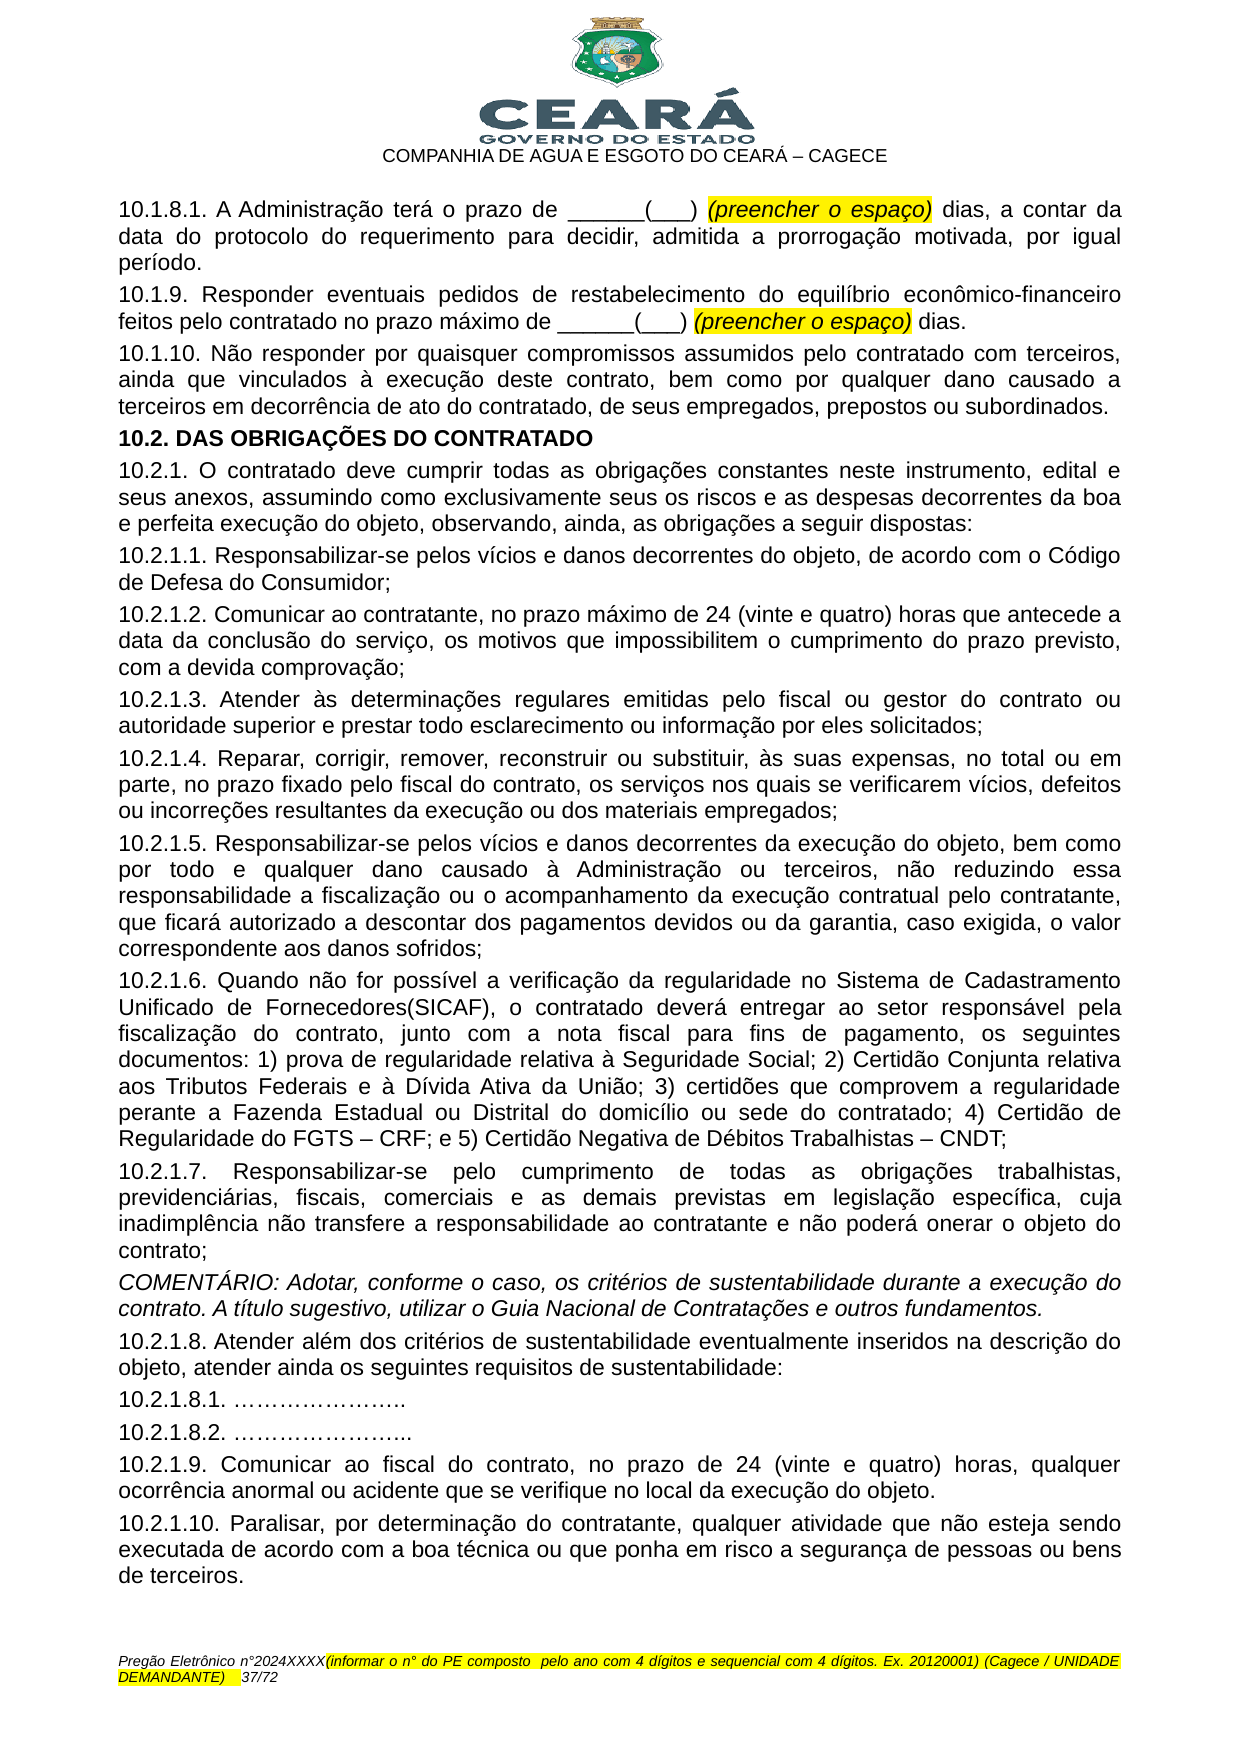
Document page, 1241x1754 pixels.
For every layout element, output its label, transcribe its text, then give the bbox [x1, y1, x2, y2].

text 10.2.1.8.1. ………………….. [118, 1386, 1122, 1413]
text 10.2.1.7. Responsabilizar-se pelo cumprimento de todas as obrigações trabalhistas, previdenciárias, fiscais, comerciais e as demais previstas em legislação específica, cuja inadimplência não transfere a responsabilidade ao contratante e não poderá onerar o objeto do contrato; [118, 1158, 1122, 1263]
text 10.2.1.5. Responsabilizar-se pelos vícios e danos decorrentes da execução do objeto, bem como por todo e qualquer dano causado à Administração ou terceiros, não reduzindo essa responsabilidade a fiscalização ou o acompanhamento da execução contratual pelo contratante, que ficará autorizado a descontar dos pagamentos devidos ou da garantia, caso exigida, o valor correspondente aos danos sofridos; [118, 829, 1122, 961]
text 10.2. DAS OBRIGAÇÕES DO CONTRATADO [118, 425, 1122, 451]
text 10.2.1.6. Quando não for possível a verificação da regularidade no Sistema de Cadastramento Unificado de Fornecedores(SICAF), o contratado deverá entregar ao setor responsável pela fiscalização do contrato, junto com a nota fiscal para fins de pagamento, os seguintes documentos: 1) prova de regularidade relativa à Seguridade Social; 2) Certidão Conjunta relativa aos Tributos Federais e à Dívida Ativa da União; 3) certidões que comprovem a regularidade perante a Fazenda Estadual ou Distrital do domicílio ou sede do contratado; 4) Certidão de Regularidade do FGTS – CRF; e 5) Certidão Negativa de Débitos Trabalhistas – CNDT; [118, 967, 1122, 1152]
text 10.2.1.4. Reparar, corrigir, remover, reconstruir ou substituir, às suas expensas, no total ou em parte, no prazo fixado pelo fiscal do contrato, os serviços nos quais se verificarem vícios, defeitos ou incorreções resultantes da execução ou dos materiais empregados; [118, 744, 1122, 824]
text 10.2.1.2. Comunicar ao contratante, no prazo máximo de 24 (vinte e quatro) horas que antecede a data da conclusão do serviço, os motivos que impossibilitem o cumprimento do prazo previsto, com a devida comprovação; [118, 601, 1122, 680]
text 10.1.10. Não responder por quaisquer compromissos assumidos pelo contratado com terceiros, ainda que vinculados à execução deste contrato, bem como por qualquer dano causado a terceiros em decorrência de ato do contratado, de seus empregados, prepostos ou subordinados. [118, 340, 1122, 419]
text 10.2.1.9. Comunicar ao fiscal do contrato, no prazo de 24 (vinte e quatro) horas, qualquer ocorrência anormal ou acidente que se verifique no local da execução do objeto. [118, 1451, 1122, 1504]
text 10.2.1.1. Responsabilizar-se pelos vícios e danos decorrentes do objeto, de acordo com o Código de Defesa do Consumidor; [118, 542, 1122, 595]
text 10.2.1.3. Atender às determinações regulares emitidas pelo fiscal ou gestor do contrato ou autoridade superior e prestar todo esclarecimento ou informação por eles solicitados; [118, 686, 1122, 739]
text 10.2.1.8.2. …………………... [118, 1419, 1122, 1445]
text 10.1.9. Responder eventuais pedidos de restabelecimento do equilíbrio econômico-financeiro feitos pelo contratado no prazo máximo de ______(___) (preencher o espaço) dias. [118, 281, 1122, 334]
picture [453, 12, 782, 148]
text 10.2.1.10. Paralisar, por determinação do contratante, qualquer atividade que não esteja sendo executada de acordo com a boa técnica ou que ponha em risco a segurança de pessoas ou bens de terceiros. [118, 1509, 1122, 1589]
text 10.2.1.8. Atender além dos critérios de sustentabilidade eventualmente inseridos na descrição do objeto, atender ainda os seguintes requisitos de sustentabilidade: [118, 1328, 1122, 1380]
text 10.1.8.1. A Administração terá o prazo de ______(___) (preencher o espaço) dias, a contar da data do protocolo do requerimento para decidir, admitida a prorrogação motivada, por igual período. [118, 196, 1122, 275]
text 10.2.1. O contratado deve cumprir todas as obrigações constantes neste instrumento, edital e seus anexos, assumindo como exclusivamente seus os riscos e as despesas decorrentes da boa e perfeita execução do objeto, observando, ainda, as obrigações a seguir dispostas: [118, 457, 1122, 536]
text COMENTÁRIO: Adotar, conforme o caso, os critérios de sustentabilidade durante a execução do contrato. A título sugestivo, utilizar o Guia Nacional de Contratações e outros fundamentos. [118, 1269, 1122, 1322]
